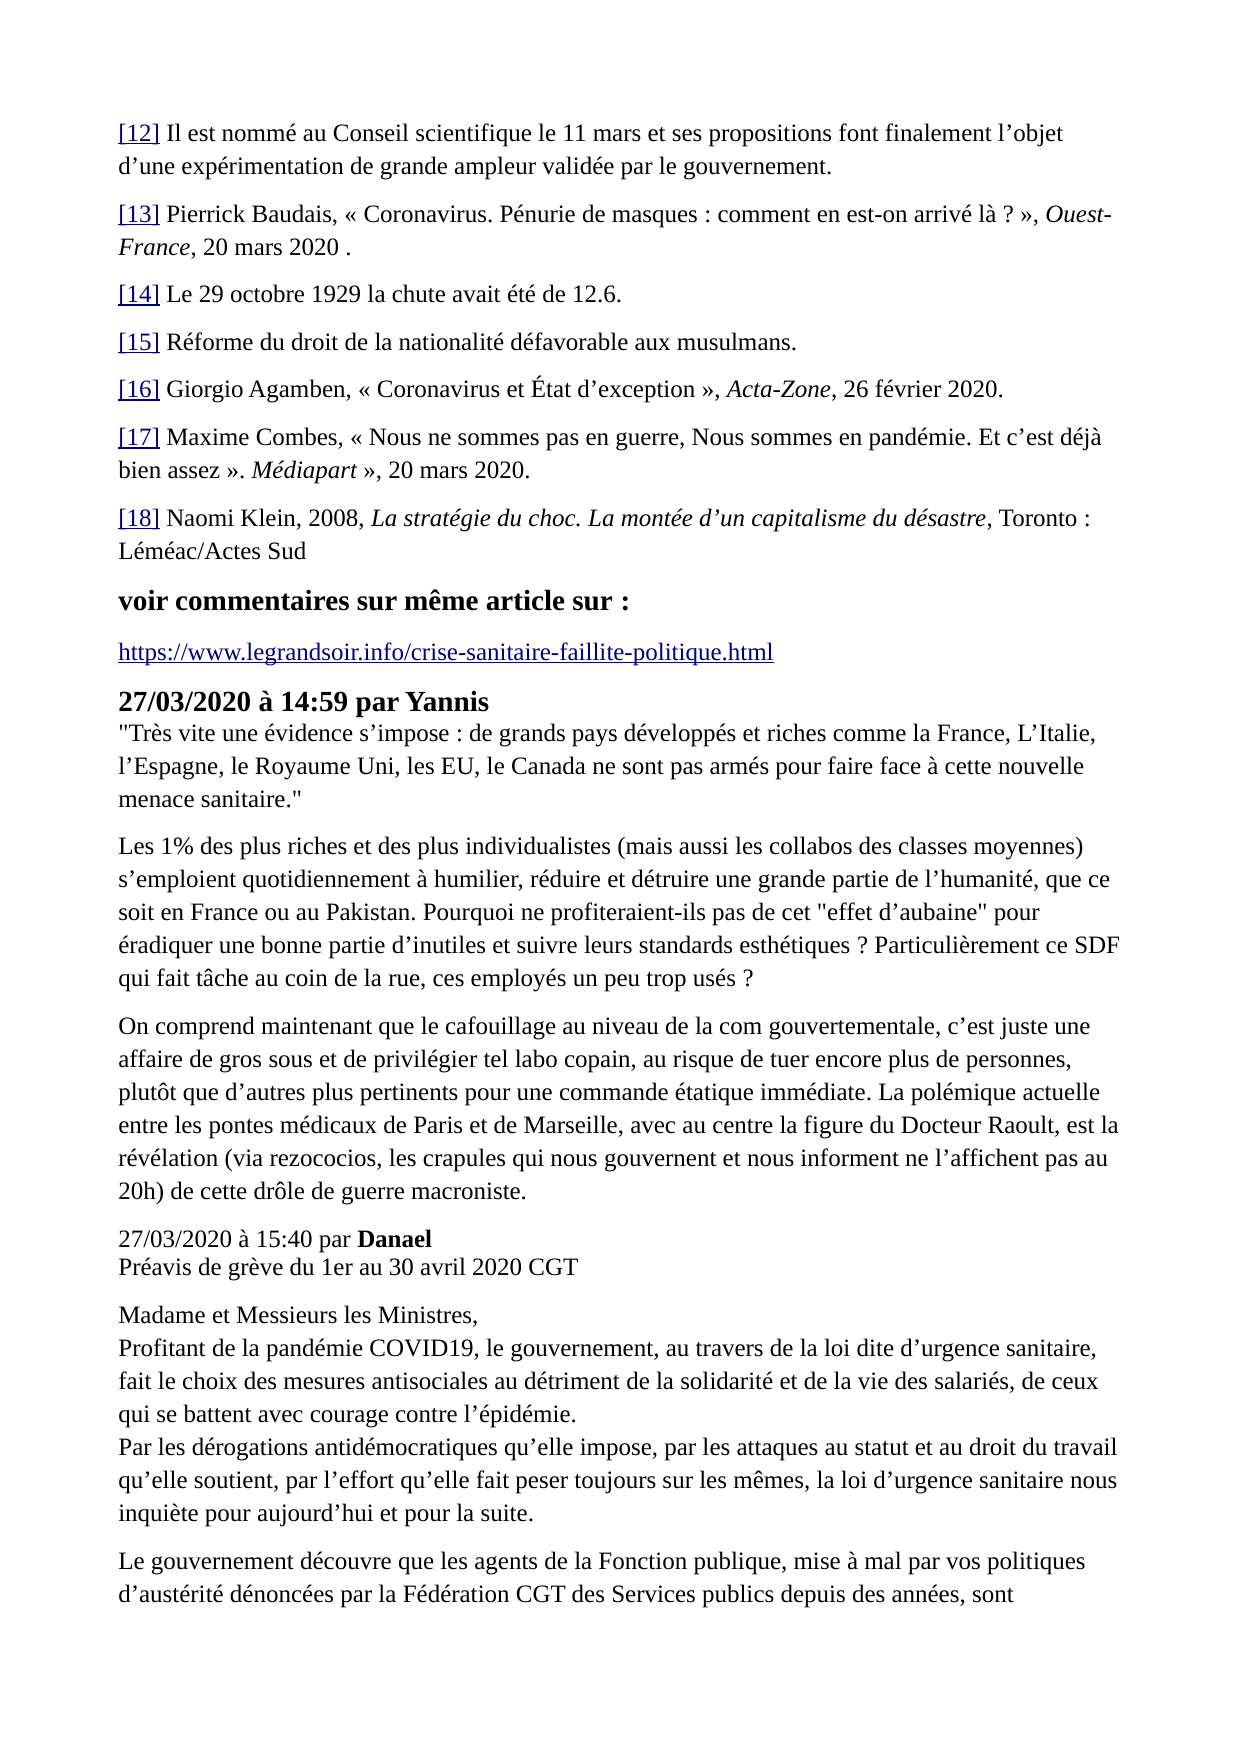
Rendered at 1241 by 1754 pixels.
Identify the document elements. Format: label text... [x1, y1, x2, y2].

text Madame et Messieurs les Ministres, Profitant de la pandémie COVID19, le gouvernement, au travers de la loi dite d’urgence sanitaire, fait le choix des mesures antisociales au détriment de la solidarité et de la vie des salariés, de ceux qui se battent avec courage contre l’épidémie. Par les dérogations antidémocratiques qu’elle impose, par les attaques au statut et au droit du travail qu’elle soutient, par l’effort qu’elle fait peser toujours sur les mêmes, la loi d’urgence sanitaire nous inquiète pour aujourd’hui et pour la suite. [118, 1300, 1122, 1527]
text On comprend maintenant que le cafouillage au niveau de la com gouvertementale, c’est juste une affaire de gros sous et de privilégier tel labo copain, au risque de tuer encore plus de personnes, plutôt que d’autres plus pertinents pour une commande étatique immédiate. La polémique actuelle entre les pontes médicaux de Paris et de Marseille, avec au centre la figure du Docteur Raoult, est la révélation (via rezococios, les crapules qui nous gouvernent et nous informent ne l’affichent pas au 20h) de cette drôle de guerre macroniste. [118, 1011, 1122, 1205]
text 27/03/2020 à 15:40 par Danael [118, 1224, 1122, 1252]
text 27/03/2020 à 14:59 par Yannis [118, 684, 1122, 718]
text https://www.legrandsoir.info/crise-sanitaire-faillite-politique.html [118, 637, 1122, 665]
text "Très vite une évidence s’impose : de grands pays développés et riches comme la France, L’Italie, l’Espagne, le Royaume Uni, les EU, le Canada ne sont pas armés pour faire face à cette nouvelle menace sanitaire." [118, 718, 1122, 812]
text [14] Le 29 octobre 1929 la chute avait été de 12.6. [118, 279, 1122, 308]
text [12] Il est nommé au Conseil scientifique le 11 mars et ses propositions font finalement l’objet d’une expérimentation de grande ampleur validée par le gouvernement. [118, 118, 1122, 180]
text [15] Réforme du droit de la nationalité défavorable aux musulmans. [118, 327, 1122, 356]
text [18] Naomi Klein, 2008, La stratégie du choc. La montée d’un capitalisme du désastre, Toronto : Léméac/Actes Sud [118, 503, 1122, 564]
text Le gouvernement découvre que les agents de la Fonction publique, mise à mal par vos politiques d’austérité dénoncées par la Fédération CGT des Services publics depuis des années, sont [118, 1546, 1122, 1608]
text [17] Maxime Combes, « Nous ne sommes pas en guerre, Nous sommes en pandémie. Et c’est déjà bien assez ». Médiapart », 20 mars 2020. [118, 422, 1122, 484]
text Les 1% des plus riches et des plus individualistes (mais aussi les collabos des classes moyennes) s’emploient quotidiennement à humilier, réduire et détruire une grande partie de l’humanité, que ce soit en France ou au Pakistan. Pourquoi ne profiteraient-ils pas de cet "effet d’aubaine" pour éradiquer une bonne partie d’inutiles et suivre leurs standards esthétiques ? Particulièrement ce SDF qui fait tâche au coin de la rue, ces employés un peu trop usés ? [118, 831, 1122, 992]
text Préavis de grève du 1er au 30 avril 2020 CGT [118, 1252, 1122, 1281]
text [13] Pierrick Baudais, « Coronavirus. Pénurie de masques : comment en est-on arrivé là ? », Ouest-France, 20 mars 2020 . [118, 199, 1122, 261]
text voir commentaires sur même article sur : [118, 583, 1122, 617]
text [16] Giorgio Agamben, « Coronavirus et État d’exception », Acta-Zone, 26 février 2020. [118, 374, 1122, 403]
